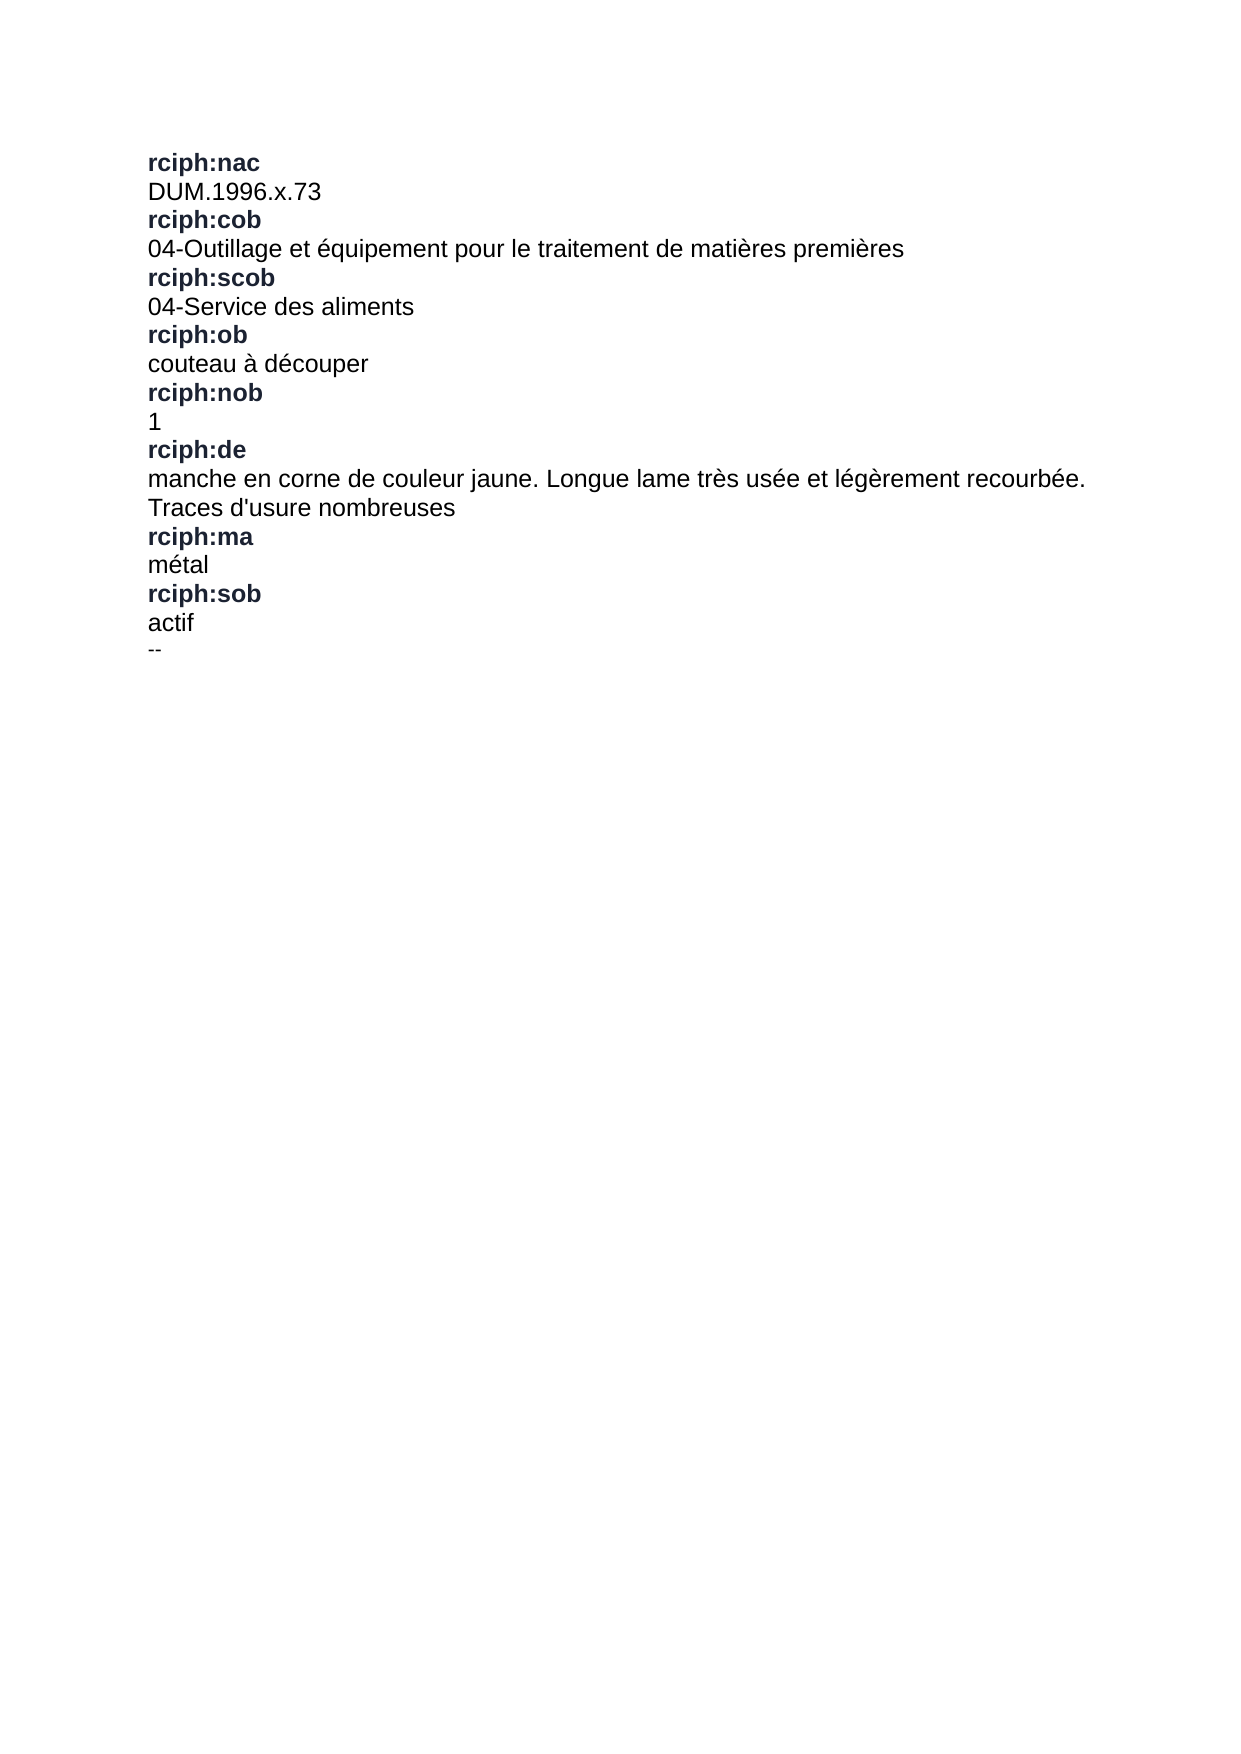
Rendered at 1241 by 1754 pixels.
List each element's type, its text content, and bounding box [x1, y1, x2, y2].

text DUM.1996.x.73 [148, 176, 1092, 205]
text rciph:sob [148, 579, 1092, 608]
text 04-Service des aliments [148, 291, 1092, 320]
text métal [148, 550, 1092, 579]
text manche en corne de couleur jaune. Longue lame très usée et légèrement recourbée. Traces d'usure nombreuses [148, 464, 1092, 521]
text actif [148, 608, 1092, 636]
text rciph:de [148, 435, 1092, 464]
text couteau à découper [148, 349, 1092, 378]
text rciph:cob [148, 205, 1092, 234]
text rciph:nob [148, 378, 1092, 406]
text rciph:scob [148, 263, 1092, 291]
text 04-Outillage et équipement pour le traitement de matières premières [148, 234, 1092, 263]
text 1 [148, 406, 1092, 435]
text -- [148, 636, 1092, 660]
text rciph:nac [148, 148, 1092, 176]
text rciph:ob [148, 320, 1092, 349]
text rciph:ma [148, 521, 1092, 550]
